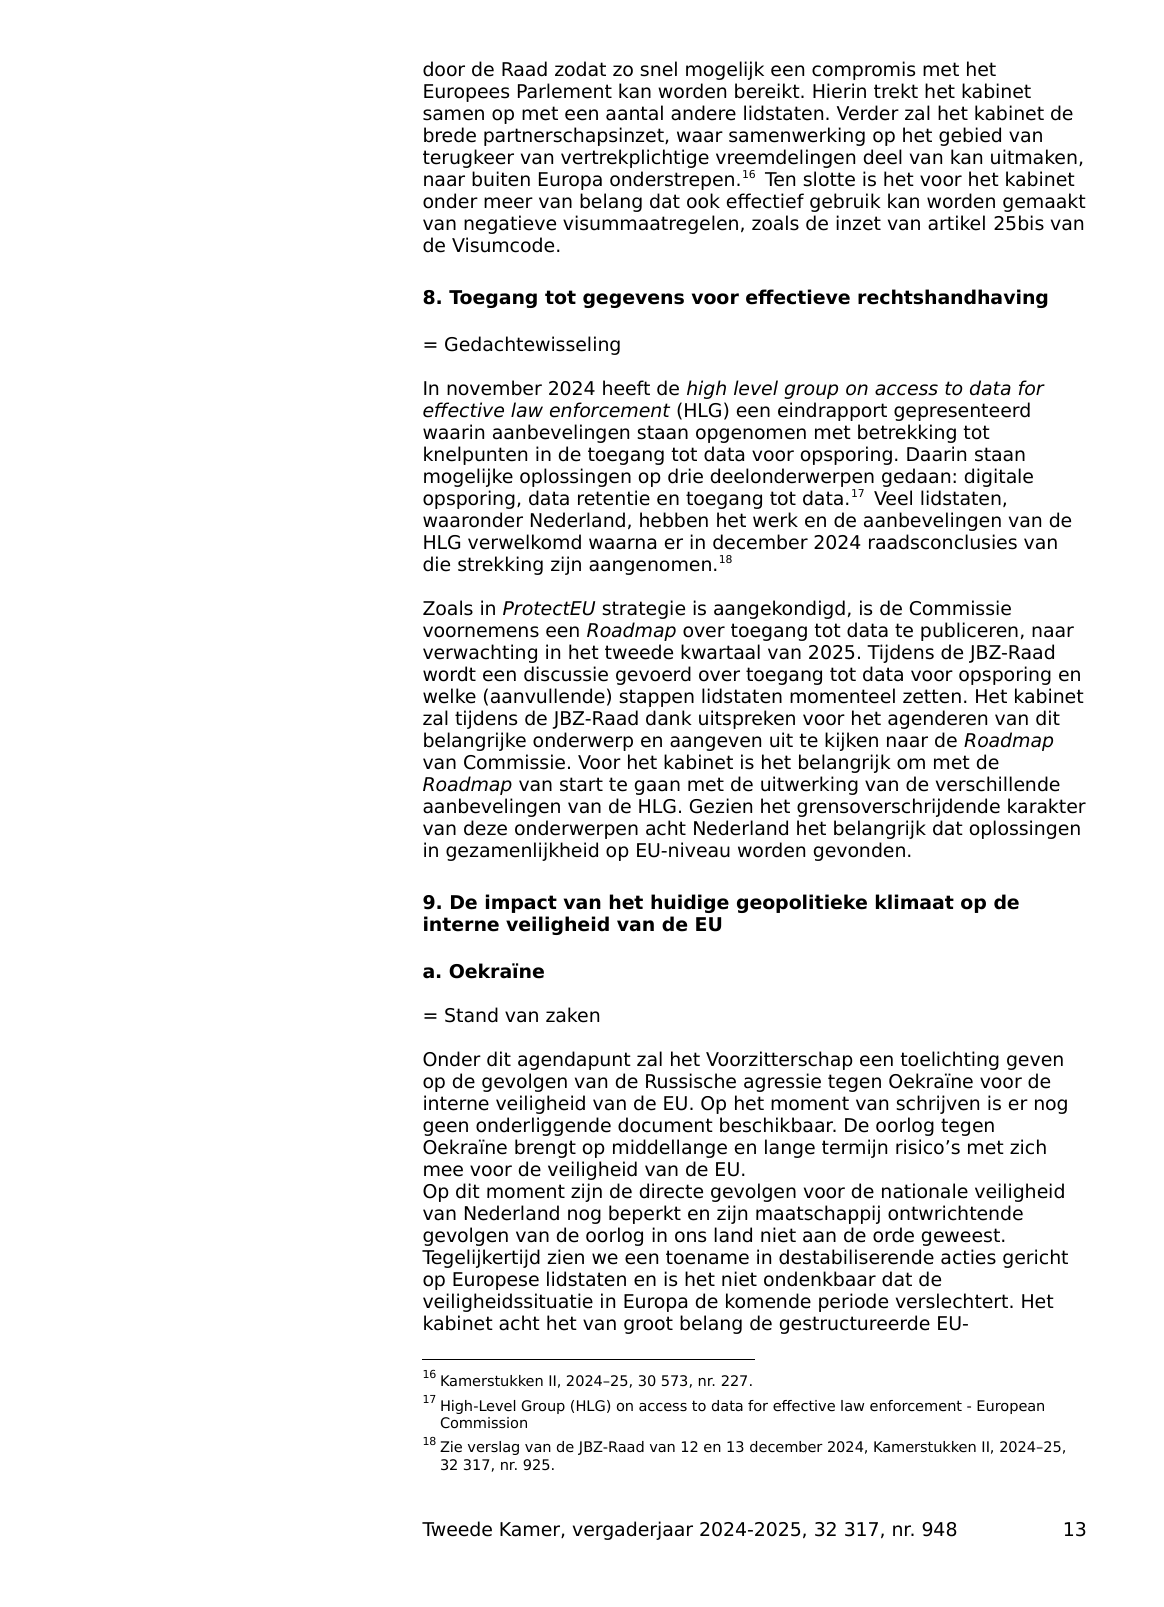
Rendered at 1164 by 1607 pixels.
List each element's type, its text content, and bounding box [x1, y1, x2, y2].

text door de Raad zodat zo snel mogelijk een compromis met het Europees Parlement kan worden bereikt. Hierin trekt het kabinet samen op met een aantal andere lidstaten. Verder zal het kabinet de brede partnerschapsinzet, waar samenwerking op het gebied van terugkeer van vertrekplichtige vreemdelingen deel van kan uitmaken, naar buiten Europa onderstrepen. Ten slotte is het voor het kabinet onder meer van belang dat ook effectief gebruik kan worden gemaakt van negatieve visummaatregelen, zoals de inzet van artikel 25bis van de Visumcode. [422, 59, 1087, 257]
text Zoals in ProtectEU strategie is aangekondigd, is de Commissie voornemens een Roadmap over toegang tot data te publiceren, naar verwachting in het tweede kwartaal van 2025. Tijdens de JBZ-Raad wordt een discussie gevoerd over toegang tot data voor opsporing en welke (aanvullende) stappen lidstaten momenteel zetten. Het kabinet zal tijdens de JBZ-Raad dank uitspreken voor het agenderen van dit belangrijke onderwerp en aangeven uit te kijken naar de Roadmap van Commissie. Voor het kabinet is het belangrijk om met de Roadmap van start te gaan met de uitwerking van de verschillende aanbevelingen van de HLG. Gezien het grensoverschrijdende karakter van deze onderwerpen acht Nederland het belangrijk dat oplossingen in gezamenlijkheid op EU-niveau worden gevonden. [422, 598, 1087, 862]
text Op dit moment zijn de directe gevolgen voor de nationale veiligheid van Nederland nog beperkt en zijn maatschappij ontwrichtende gevolgen van de oorlog in ons land niet aan de orde geweest. Tegelijkertijd zien we een toename in destabiliserende acties gericht op Europese lidstaten en is het niet ondenkbaar dat de veiligheidssituatie in Europa de komende periode verslechtert. Het kabinet acht het van groot belang de gestructureerde EU- [422, 1181, 1087, 1335]
text = Stand van zaken [422, 1005, 1087, 1027]
text High-Level Group (HLG) on access to data for effective law enforcement - European Commission [422, 1393, 1087, 1432]
subtitle 8. Toegang tot gegevens voor effectieve rechtshandhaving [422, 287, 1087, 309]
text Onder dit agendapunt zal het Voorzitterschap een toelichting geven op de gevolgen van de Russische agressie tegen Oekraïne voor de interne veiligheid van de EU. Op het moment van schrijven is er nog geen onderliggende document beschikbaar. De oorlog tegen Oekraïne brengt op middellange en lange termijn risico’s met zich mee voor de veiligheid van de EU. [422, 1049, 1087, 1181]
subtitle a. Oekraïne [422, 961, 1087, 983]
text Zie verslag van de JBZ-Raad van 12 en 13 december 2024, Kamerstukken II, 2024–25, 32 317, nr. 925. [422, 1435, 1087, 1474]
text = Gedachtewisseling [422, 334, 1087, 356]
text Kamerstukken II, 2024–25, 30 573, nr. 227. [422, 1368, 1087, 1391]
text In november 2024 heeft de high level group on access to data for effective law enforcement (HLG) een eindrapport gepresenteerd waarin aanbevelingen staan opgenomen met betrekking tot knelpunten in de toegang tot data voor opsporing. Daarin staan mogelijke oplossingen op drie deelonderwerpen gedaan: digitale opsporing, data retentie en toegang tot data. Veel lidstaten, waaronder Nederland, hebben het werk en de aanbevelingen van de HLG verwelkomd waarna er in december 2024 raadsconclusies van die strekking zijn aangenomen. [422, 378, 1087, 576]
subtitle 9. De impact van het huidige geopolitieke klimaat op de interne veiligheid van de EU [422, 892, 1087, 936]
